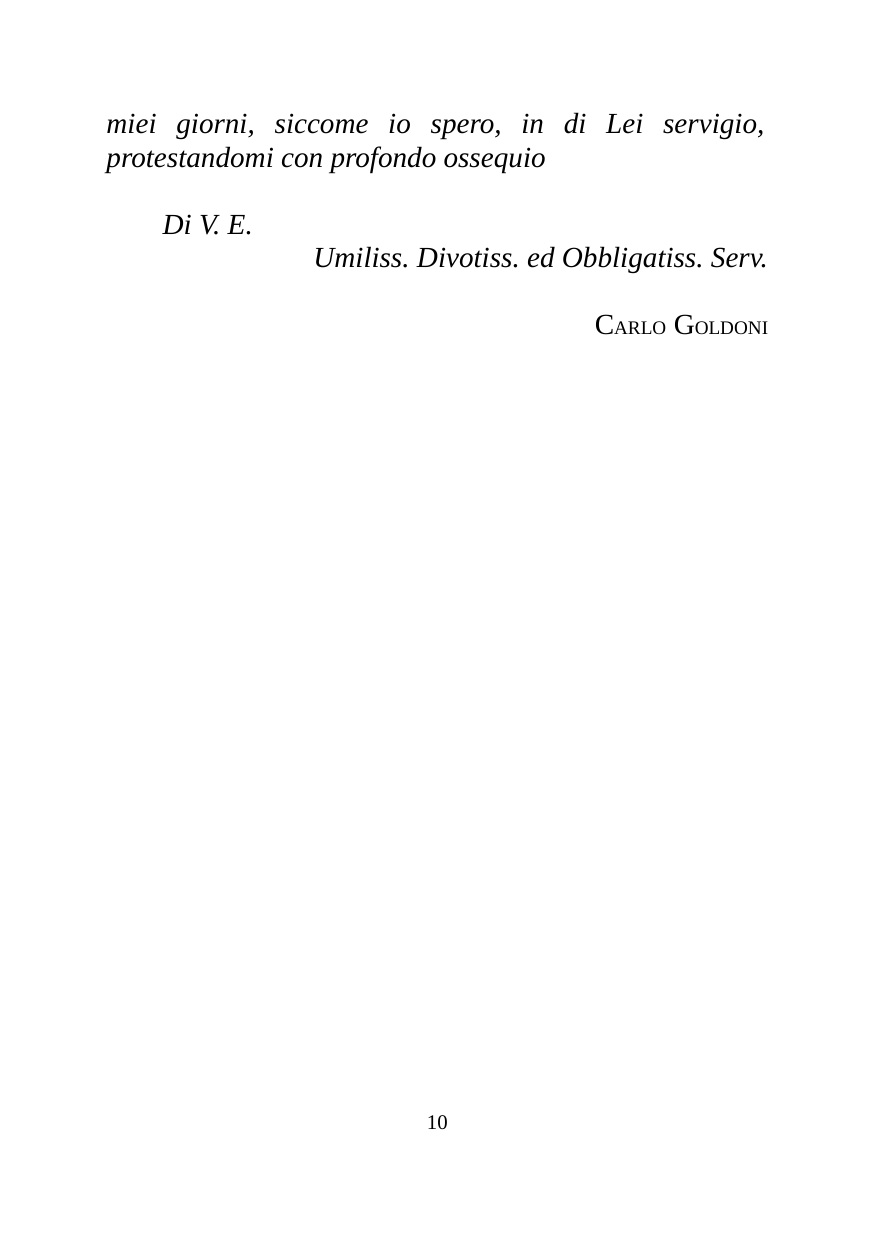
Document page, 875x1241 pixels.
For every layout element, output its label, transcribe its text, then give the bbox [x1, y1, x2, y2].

text Umiliss. Divotiss. ed Obbligatiss. Serv. [106, 240, 768, 307]
text miei giorni, siccome io spero, in di Lei servigio, protestandomi con profondo ossequio [106, 106, 768, 173]
text Di V. E. [106, 207, 768, 240]
text Carlo Goldoni [106, 307, 768, 341]
